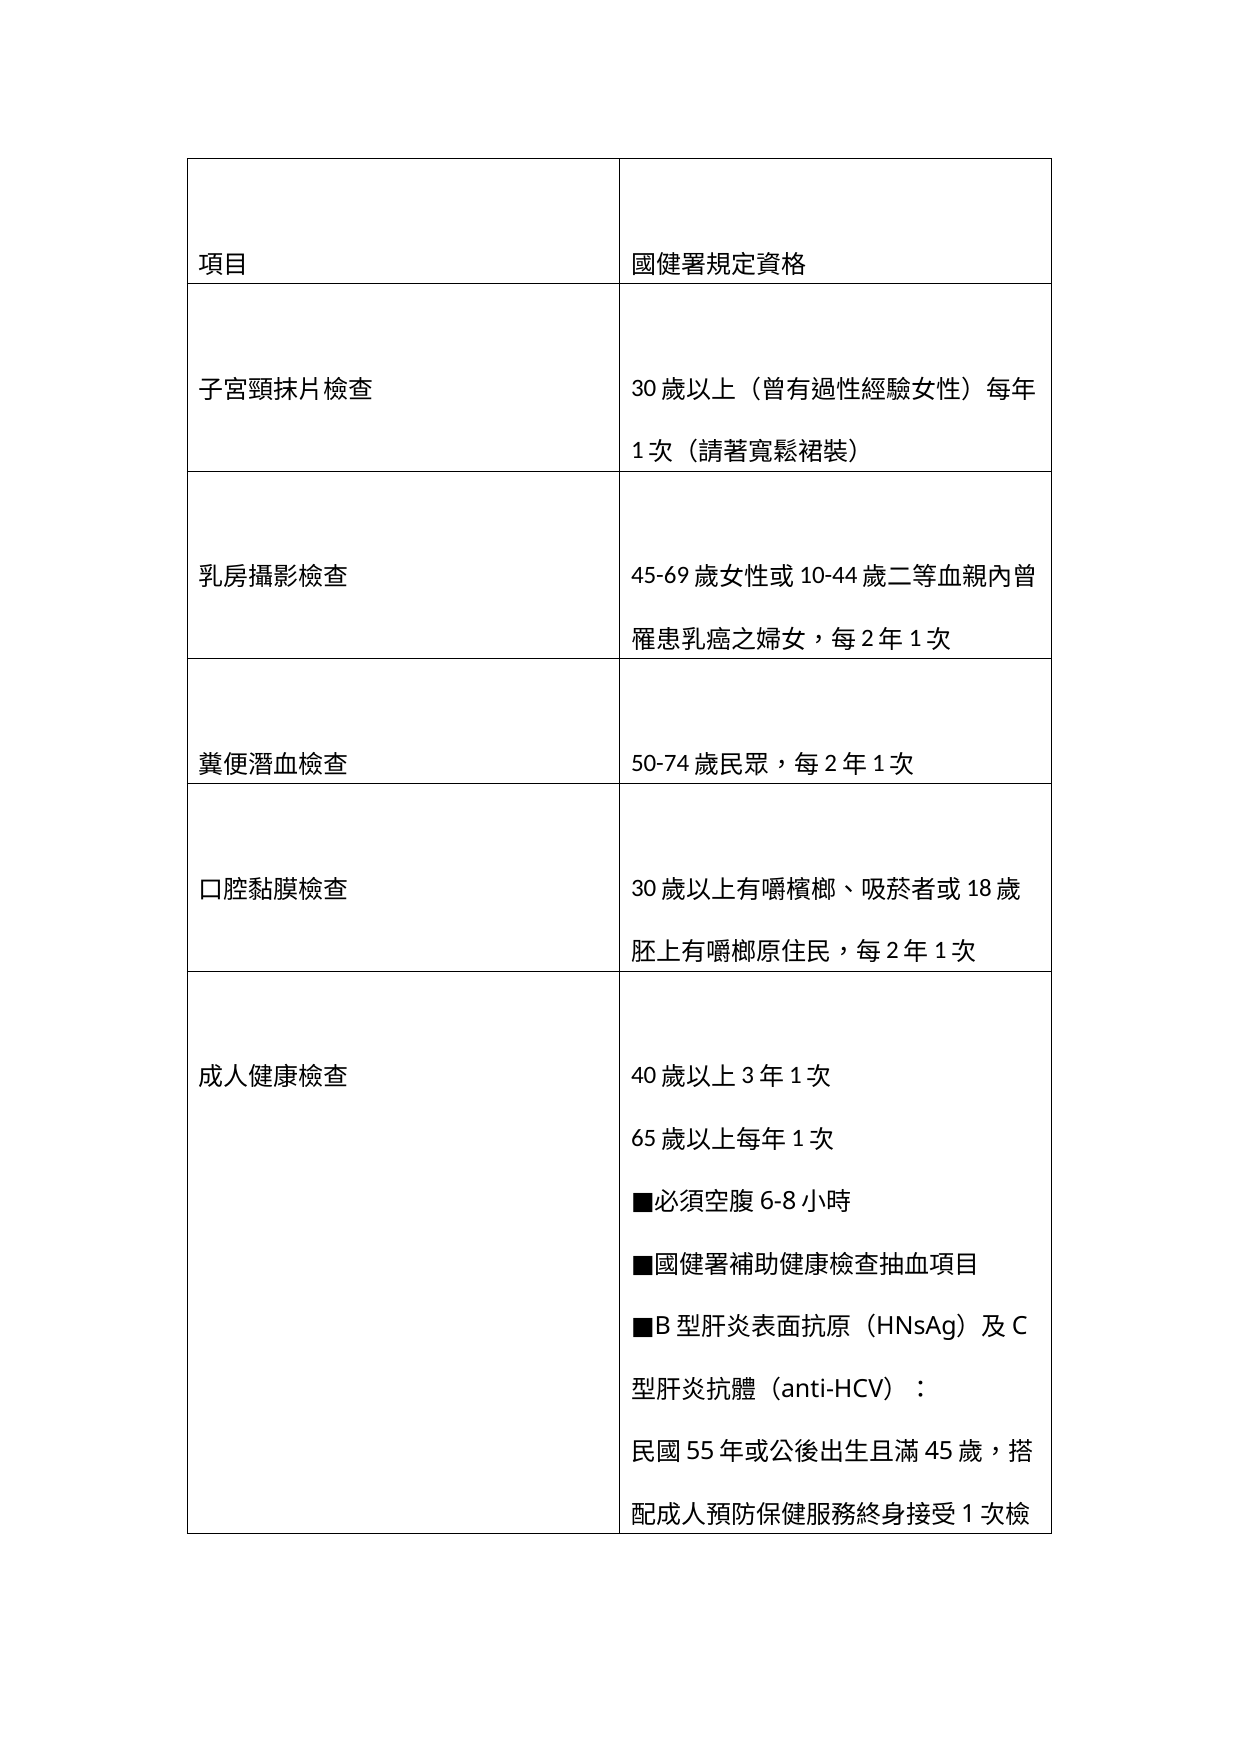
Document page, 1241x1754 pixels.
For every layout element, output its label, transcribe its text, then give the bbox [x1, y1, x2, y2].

table_header 項目 [188, 159, 619, 283]
table_cell 45-69歲女性或10-44歲二等血親內曾罹患乳癌之婦女，每2年1次 [620, 472, 1051, 658]
table_cell 成人健康檢查 [188, 972, 619, 1533]
table_cell 口腔黏膜檢查 [188, 784, 619, 971]
table_cell 子宮頸抹片檢查 [188, 284, 619, 471]
table_cell 40歲以上3年1次 65歲以上每年1次 ■必須空腹6-8小時 ■國健署補助健康檢查抽血項目 ■B型肝炎表面抗原（HNsAg）及C型肝炎抗體（anti-HCV）： 民國55年或公後出生且滿45歲，搭配成人預防保健服務終身接受1次檢 [620, 972, 1051, 1533]
table_header 國健署規定資格 [620, 159, 1051, 283]
table_cell 糞便潛血檢查 [188, 659, 619, 783]
table_cell 30歲以上（曾有過性經驗女性）每年1次（請著寬鬆裙裝） [620, 284, 1051, 471]
table_cell 乳房攝影檢查 [188, 472, 619, 658]
table_cell 50-74歲民眾，每2年1次 [620, 659, 1051, 783]
table_cell 30歲以上有嚼檳榔、吸菸者或18歲胚上有嚼榔原住民，每2年1次 [620, 784, 1051, 971]
